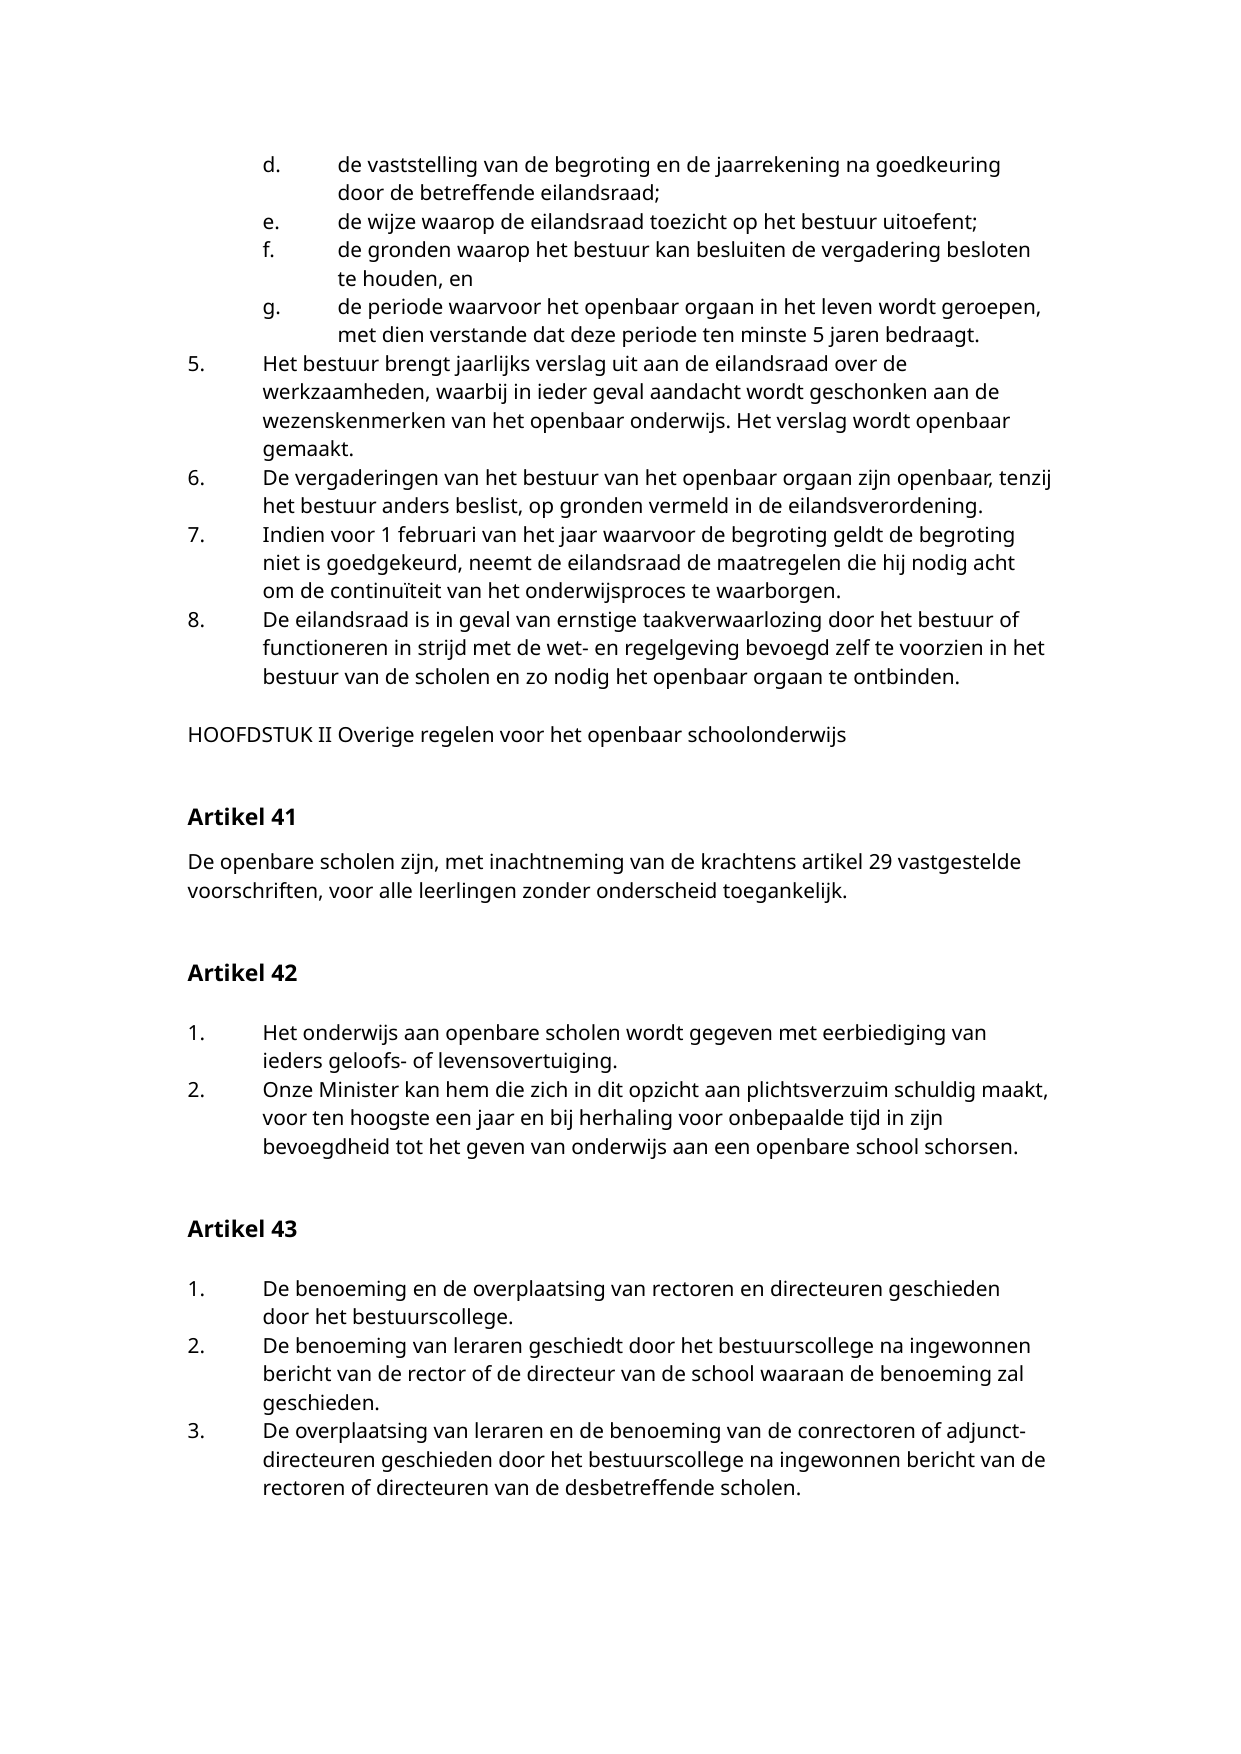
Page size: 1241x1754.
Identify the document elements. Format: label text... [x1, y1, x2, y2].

list de gronden waarop het bestuur kan besluiten de vergadering besloten te houden, en [262, 235, 1053, 292]
list Onze Minister kan hem die zich in dit opzicht aan plichtsverzuim schuldig maakt, voor ten hoogste een jaar en bij herhaling voor onbepaalde tijd in zijn bevoegdheid tot het geven van onderwijs aan een openbare school schorsen. [187, 1075, 1053, 1160]
list de periode waarvoor het openbaar orgaan in het leven wordt geroepen, met dien verstande dat deze periode ten minste 5 jaren bedraagt. [262, 292, 1053, 349]
list De vergaderingen van het bestuur van het openbaar orgaan zijn openbaar, tenzij het bestuur anders beslist, op gronden vermeld in de eilandsverordening. [187, 463, 1053, 520]
list Indien voor 1 februari van het jaar waarvoor de begroting geldt de begroting niet is goedgekeurd, neemt de eilandsraad de maatregelen die hij nodig acht om de continuïteit van het onderwijsproces te waarborgen. [187, 520, 1053, 605]
subtitle Artikel 41 [187, 801, 1053, 832]
list de wijze waarop de eilandsraad toezicht op het bestuur uitoefent; [262, 207, 1053, 235]
list De eilandsraad is in geval van ernstige taakverwaarlozing door het bestuur of functioneren in strijd met de wet- en regelgeving bevoegd zelf te voorzien in het bestuur van de scholen en zo nodig het openbaar orgaan te ontbinden. [187, 605, 1053, 690]
text De openbare scholen zijn, met inachtneming van de krachtens artikel 29 vastgestelde voorschriften, voor alle leerlingen zonder onderscheid toegankelijk. [187, 847, 1053, 904]
list De overplaatsing van leraren en de benoeming van de conrectoren of adjunct-directeuren geschieden door het bestuurscollege na ingewonnen bericht van de rectoren of directeuren van de desbetreffende scholen. [187, 1416, 1053, 1502]
list Het bestuur brengt jaarlijks verslag uit aan de eilandsraad over de werkzaamheden, waarbij in ieder geval aandacht wordt geschonken aan de wezenskenmerken van het openbaar onderwijs. Het verslag wordt openbaar gemaakt. [187, 349, 1053, 463]
subtitle Artikel 43 [187, 1213, 1053, 1244]
list de vaststelling van de begroting en de jaarrekening na goedkeuring door de betreffende eilandsraad; [262, 150, 1053, 207]
subtitle HOOFDSTUK II Overige regelen voor het openbaar schoolonderwijs [187, 720, 1053, 749]
list De benoeming van leraren geschiedt door het bestuurscollege na ingewonnen bericht van de rector of de directeur van de school waaraan de benoeming zal geschieden. [187, 1331, 1053, 1416]
list Het onderwijs aan openbare scholen wordt gegeven met eerbiediging van ieders geloofs- of levensovertuiging. [187, 1018, 1053, 1075]
subtitle Artikel 42 [187, 957, 1053, 988]
list De benoeming en de overplaatsing van rectoren en directeuren geschieden door het bestuurscollege. [187, 1274, 1053, 1331]
